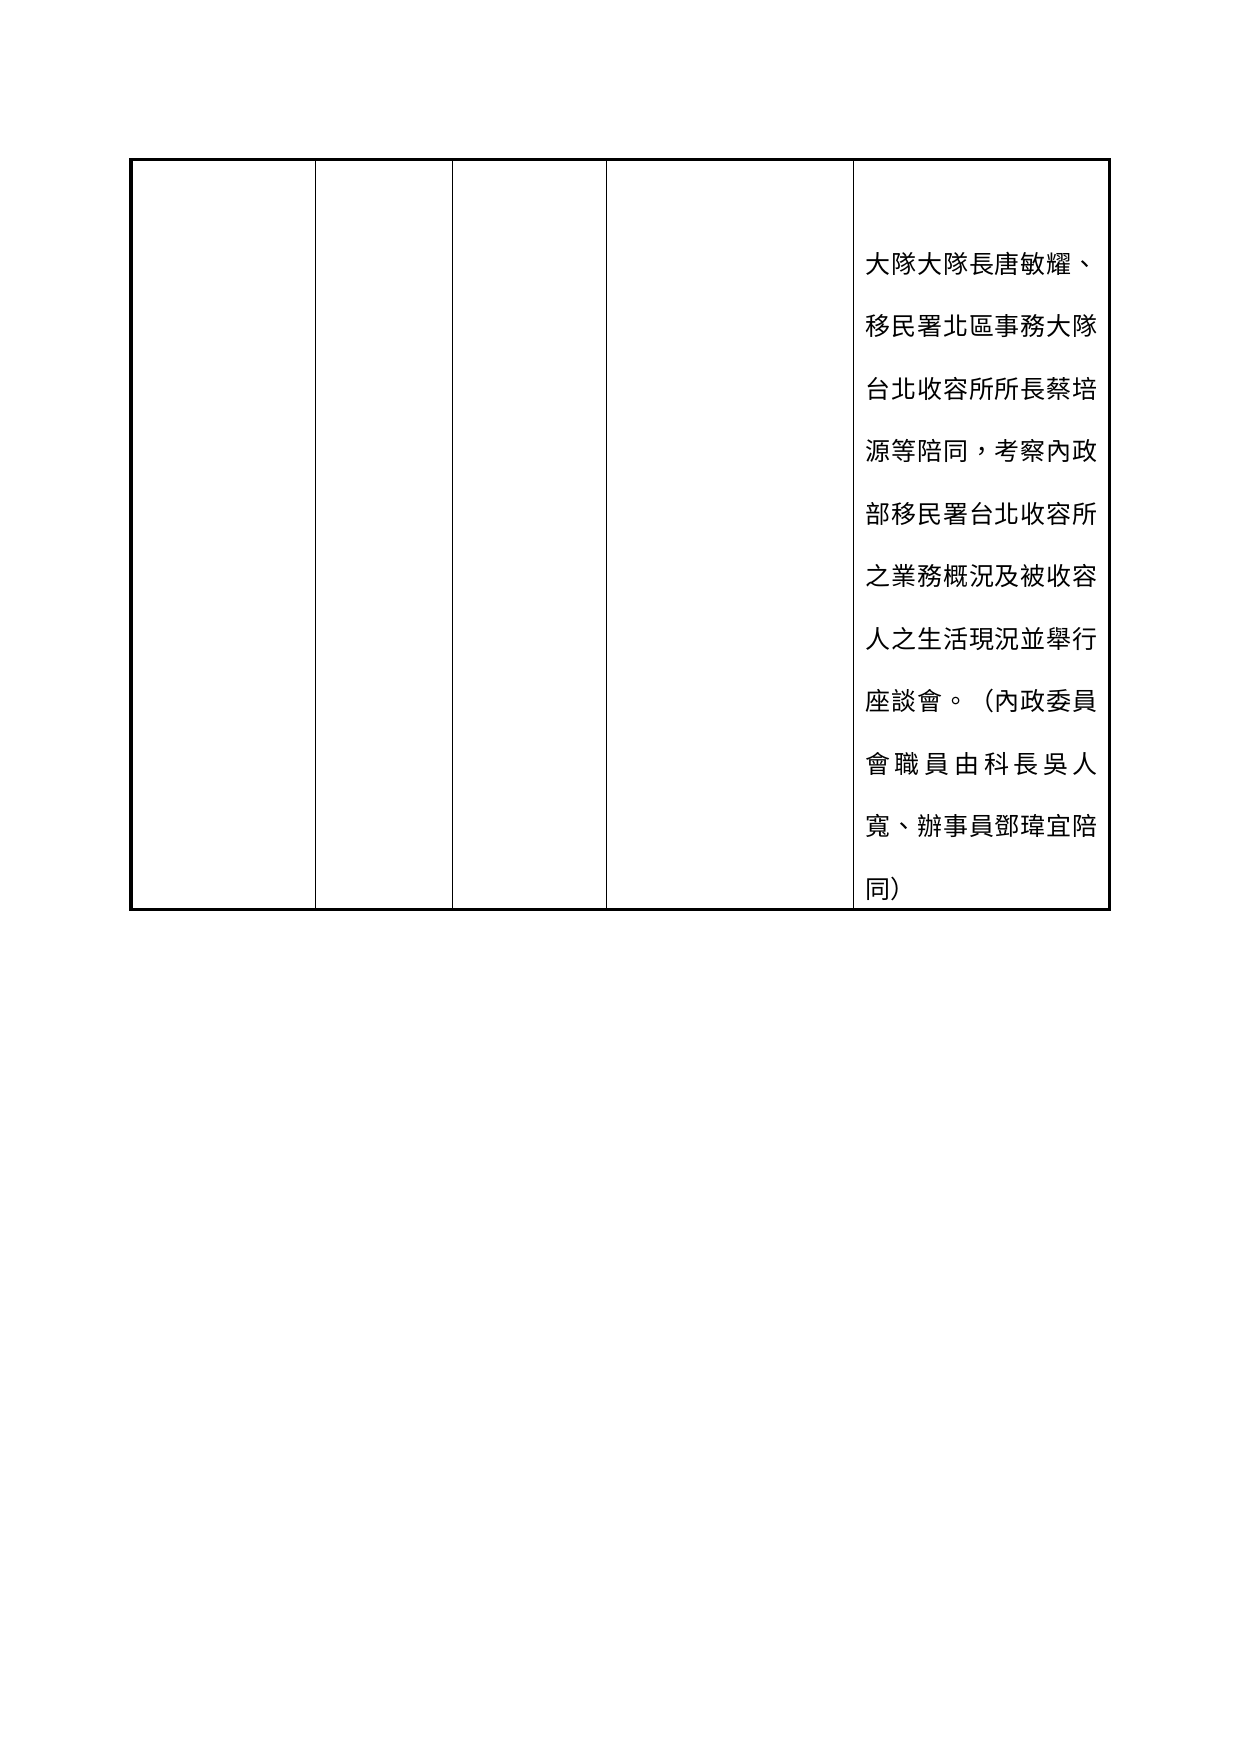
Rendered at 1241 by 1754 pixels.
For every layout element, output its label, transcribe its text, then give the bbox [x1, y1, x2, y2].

table_cell 大隊大隊長唐敏耀、移民署北區事務大隊台北收容所所長蔡培源等陪同，考察內政部移民署台北收容所之業務概況及被收容人之生活現況並舉行座談會。（內政委員會職員由科長吳人寬、辦事員鄧瑋宜陪同） [854, 161, 1108, 908]
table_cell [453, 161, 606, 908]
table_cell 3. [133, 161, 181, 908]
table_cell [181, 161, 315, 908]
table_cell [607, 161, 853, 908]
table_cell [316, 161, 452, 908]
